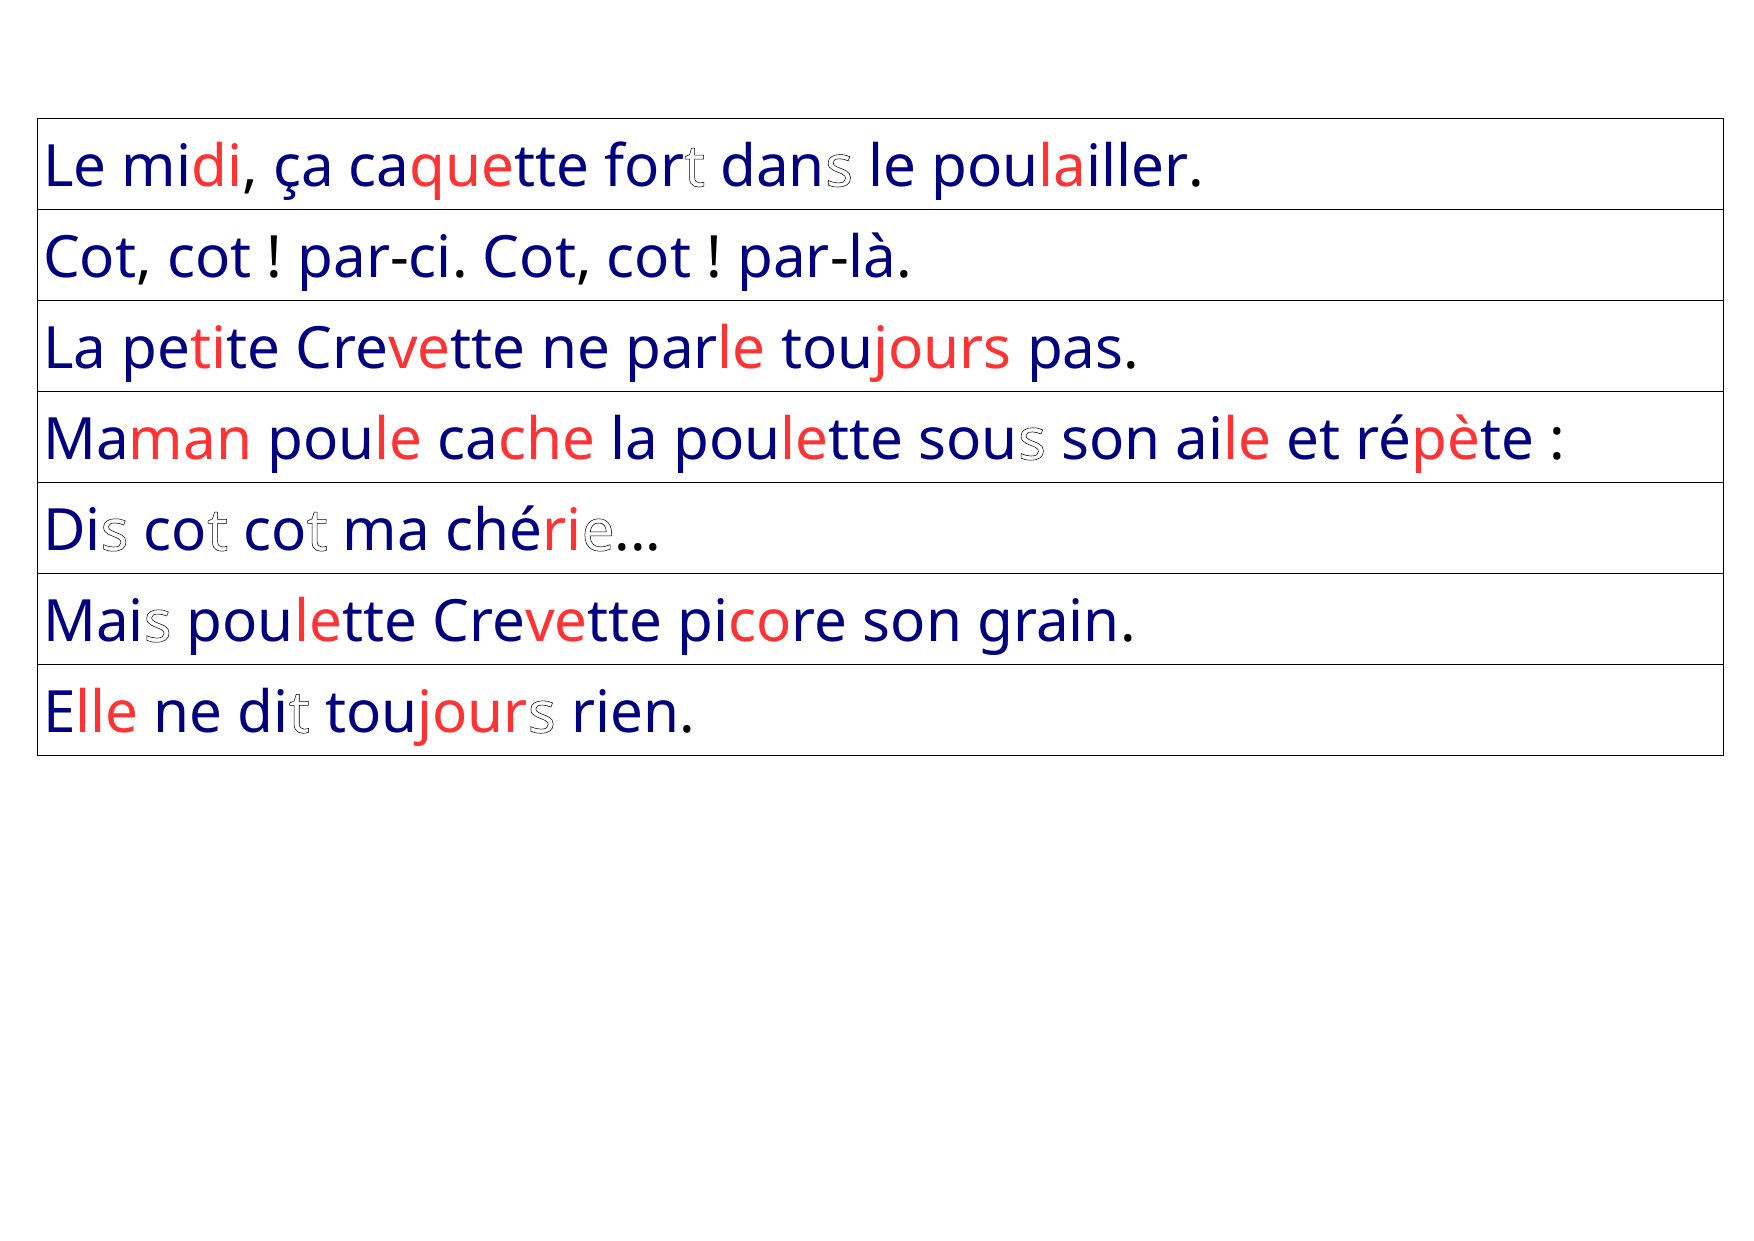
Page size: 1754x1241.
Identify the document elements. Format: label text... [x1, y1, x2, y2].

table_cell La petite Crevette ne parle toujours pas. [38, 301, 1723, 391]
table_cell Mais poulette Crevette picore son grain. [38, 574, 1723, 664]
table_cell Dis cot cot ma chérie... [38, 483, 1723, 573]
table_cell Cot, cot ! par-ci. Cot, cot ! par-là. [38, 210, 1723, 300]
table_header Le midi, ça caquette fort dans le poulailler. [38, 119, 1723, 209]
table_cell Maman poule cache la poulette sous son aile et répète : [38, 392, 1723, 482]
table_cell Elle ne dit toujours rien. [38, 665, 1723, 755]
